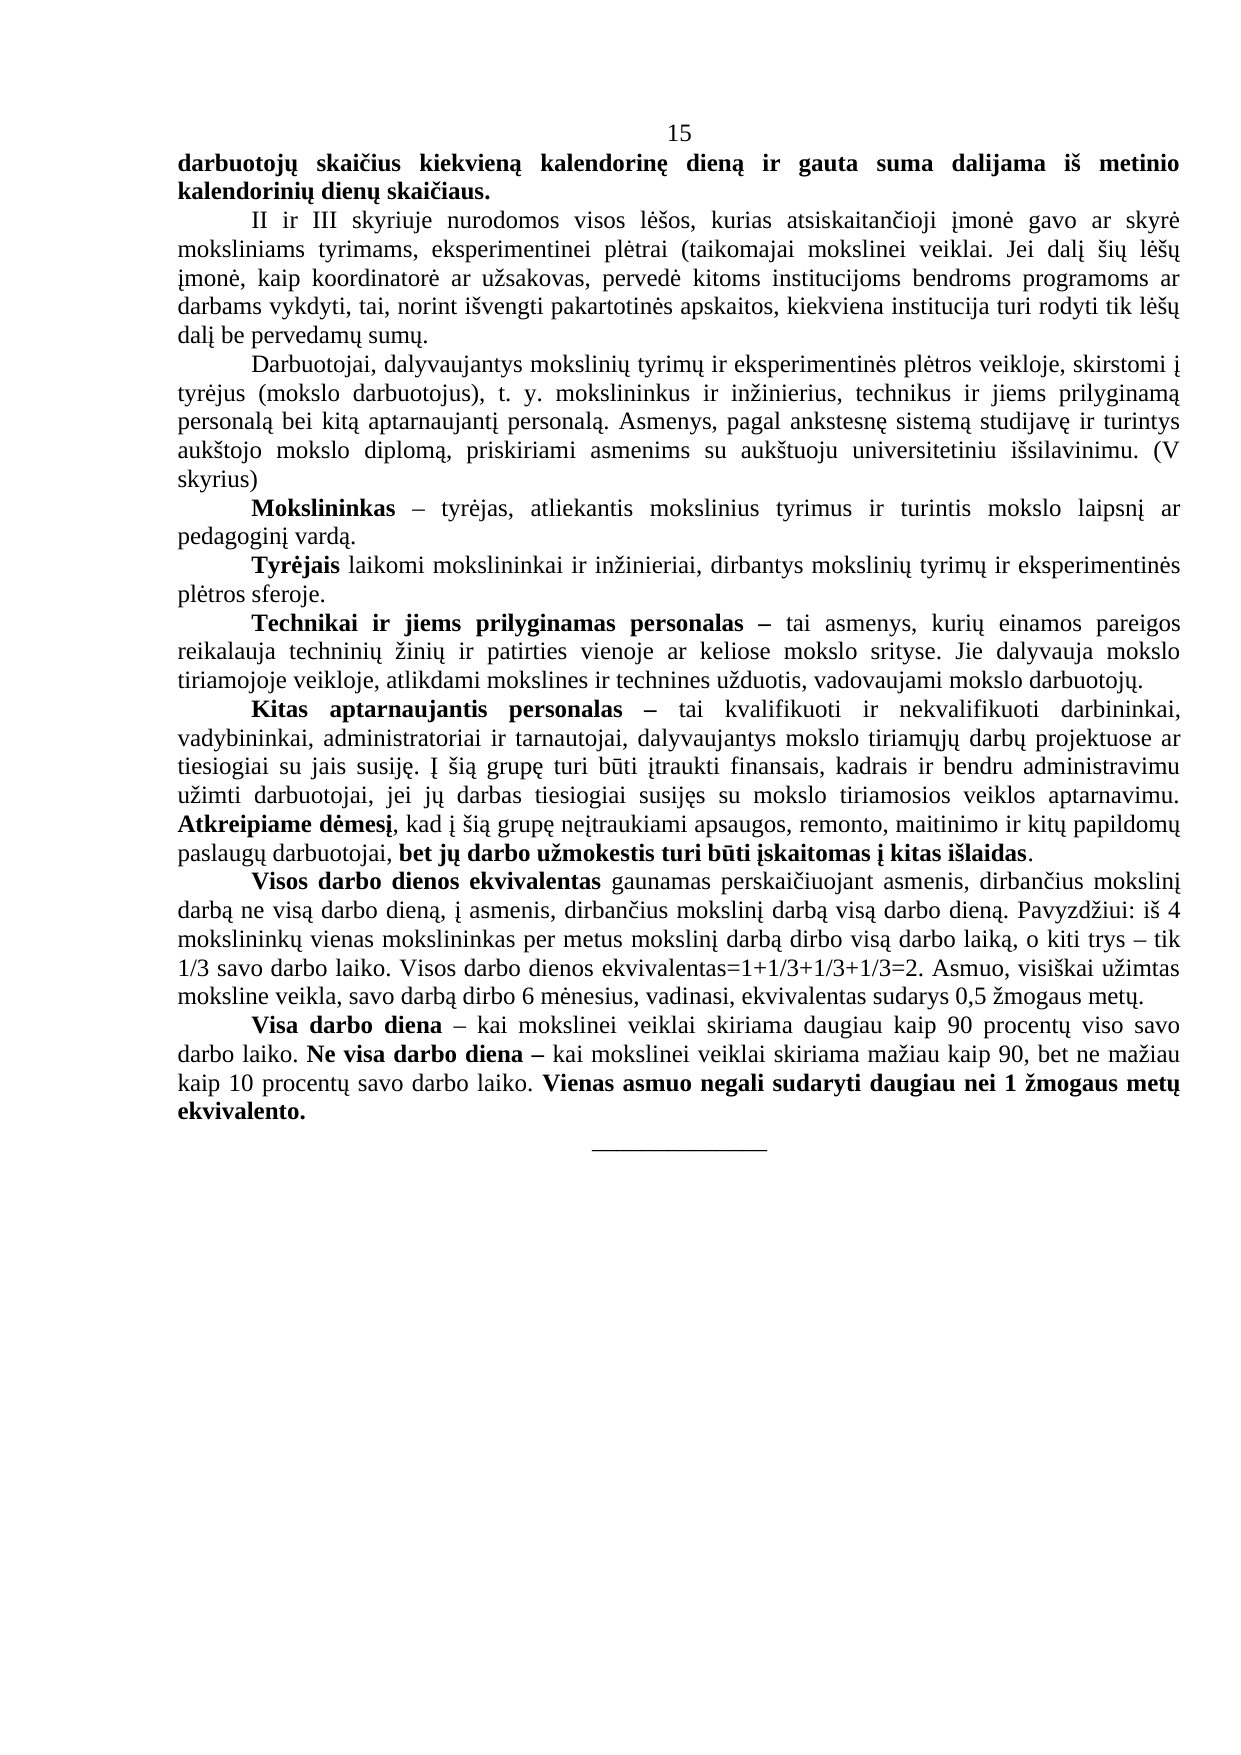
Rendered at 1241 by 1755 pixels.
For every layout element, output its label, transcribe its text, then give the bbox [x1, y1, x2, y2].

text Tyrėjais laikomi mokslininkai ir inžinieriai, dirbantys mokslinių tyrimų ir eksperimentinės plėtros sferoje. [177, 550, 1181, 608]
text II ir III skyriuje nurodomos visos lėšos, kurias atsiskaitančioji įmonė gavo ar skyrė moksliniams tyrimams, eksperimentinei plėtrai (taikomajai mokslinei veiklai. Jei dalį šių lėšų įmonė, kaip koordinatorė ar užsakovas, pervedė kitoms institucijoms bendroms programoms ar darbams vykdyti, tai, norint išvengti pakartotinės apskaitos, kiekviena institucija turi rodyti tik lėšų dalį be pervedamų sumų. [177, 205, 1181, 349]
text Visos darbo dienos ekvivalentas gaunamas perskaičiuojant asmenis, dirbančius mokslinį darbą ne visą darbo dieną, į asmenis, dirbančius mokslinį darbą visą darbo dieną. Pavyzdžiui: iš 4 mokslininkų vienas mokslininkas per metus mokslinį darbą dirbo visą darbo laiką, o kiti trys – tik 1/3 savo darbo laiko. Visos darbo dienos ekvivalentas=1+1/3+1/3+1/3=2. Asmuo, visiškai užimtas moksline veikla, savo darbą dirbo 6 mėnesius, vadinasi, ekvivalentas sudarys 0,5 žmogaus metų. [177, 866, 1181, 1010]
text Visa darbo diena – kai mokslinei veiklai skiriama daugiau kaip 90 procentų viso savo darbo laiko. Ne visa darbo diena – kai mokslinei veiklai skiriama mažiau kaip 90, bet ne mažiau kaip 10 procentų savo darbo laiko. Vienas asmuo negali sudaryti daugiau nei 1 žmogaus metų ekvivalento. [177, 1010, 1181, 1125]
text darbuotojų skaičius kiekvieną kalendorinę dieną ir gauta suma dalijama iš metinio kalendorinių dienų skaičiaus. [177, 148, 1181, 205]
text Mokslininkas – tyrėjas, atliekantis mokslinius tyrimus ir turintis mokslo laipsnį ar pedagoginį vardą. [177, 493, 1181, 550]
text ______________ [177, 1125, 1181, 1154]
text Kitas aptarnaujantis personalas – tai kvalifikuoti ir nekvalifikuoti darbininkai, vadybininkai, administratoriai ir tarnautojai, dalyvaujantys mokslo tiriamųjų darbų projektuose ar tiesiogiai su jais susiję. Į šią grupę turi būti įtraukti finansais, kadrais ir bendru administravimu užimti darbuotojai, jei jų darbas tiesiogiai susijęs su mokslo tiriamosios veiklos aptarnavimu. Atkreipiame dėmesį, kad į šią grupę neįtraukiami apsaugos, remonto, maitinimo ir kitų papildomų paslaugų darbuotojai, bet jų darbo užmokestis turi būti įskaitomas į kitas išlaidas. [177, 694, 1181, 866]
text Technikai ir jiems prilyginamas personalas – tai asmenys, kurių einamos pareigos reikalauja techninių žinių ir patirties vienoje ar keliose mokslo srityse. Jie dalyvauja mokslo tiriamojoje veikloje, atlikdami mokslines ir technines užduotis, vadovaujami mokslo darbuotojų. [177, 608, 1181, 694]
text Darbuotojai, dalyvaujantys mokslinių tyrimų ir eksperimentinės plėtros veikloje, skirstomi į tyrėjus (mokslo darbuotojus), t. y. mokslininkus ir inžinierius, technikus ir jiems prilyginamą personalą bei kitą aptarnaujantį personalą. Asmenys, pagal ankstesnę sistemą studijavę ir turintys aukštojo mokslo diplomą, priskiriami asmenims su aukštuoju universitetiniu išsilavinimu. (V skyrius) [177, 349, 1181, 493]
